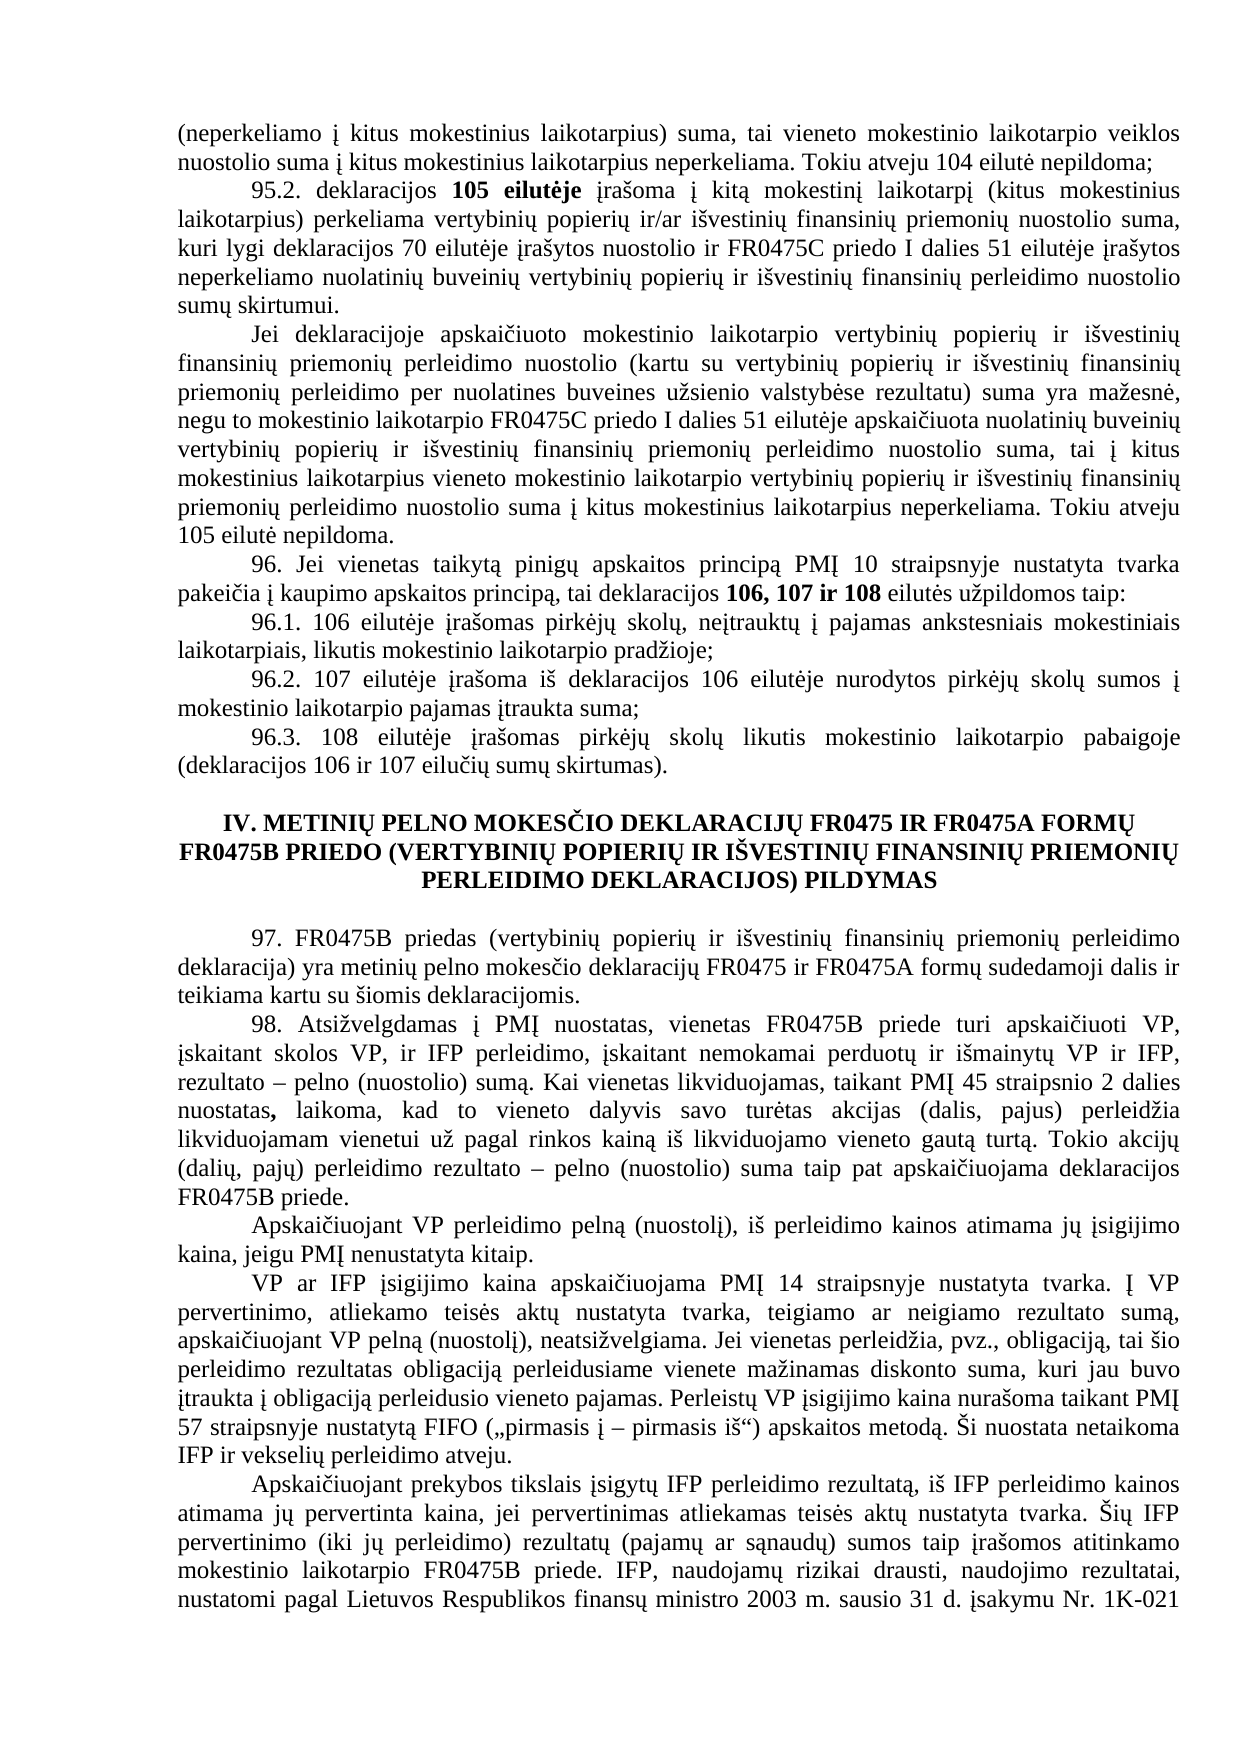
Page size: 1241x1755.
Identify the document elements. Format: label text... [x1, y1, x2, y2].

text 96. Jei vienetas taikytą pinigų apskaitos principą PMĮ 10 straipsnyje nustatyta tvarka pakeičia į kaupimo apskaitos principą, tai deklaracijos 106, 107 ir 108 eilutės užpildomos taip: [177, 549, 1181, 607]
text 96.3. 108 eilutėje įrašomas pirkėjų skolų likutis mokestinio laikotarpio pabaigoje (deklaracijos 106 ir 107 eilučių sumų skirtumas). [177, 722, 1181, 779]
text Apskaičiuojant prekybos tikslais įsigytų IFP perleidimo rezultatą, iš IFP perleidimo kainos atimama jų pervertinta kaina, jei pervertinimas atliekamas teisės aktų nustatyta tvarka. Šių IFP pervertinimo (iki jų perleidimo) rezultatų (pajamų ar sąnaudų) sumos taip įrašomos atitinkamo mokestinio laikotarpio FR0475B priede. IFP, naudojamų rizikai drausti, naudojimo rezultatai, nustatomi pagal Lietuvos Respublikos finansų ministro 2003 m. sausio 31 d. įsakymu Nr. 1K-021 [177, 1469, 1181, 1613]
text IV. METINIŲ PELNO MOKESČIO DEKLARACIJŲ FR0475 IR FR0475A FORMŲ FR0475B PRIEDO (VERTYBINIŲ POPIERIŲ IR IŠVESTINIŲ FINANSINIŲ PRIEMONIŲ PERLEIDIMO DEKLARACIJOS) PILDYMAS [177, 808, 1181, 894]
text Jei deklaracijoje apskaičiuoto mokestinio laikotarpio vertybinių popierių ir išvestinių finansinių priemonių perleidimo nuostolio (kartu su vertybinių popierių ir išvestinių finansinių priemonių perleidimo per nuolatines buveines užsienio valstybėse rezultatu) suma yra mažesnė, negu to mokestinio laikotarpio FR0475C priedo I dalies 51 eilutėje apskaičiuota nuolatinių buveinių vertybinių popierių ir išvestinių finansinių priemonių perleidimo nuostolio suma, tai į kitus mokestinius laikotarpius vieneto mokestinio laikotarpio vertybinių popierių ir išvestinių finansinių priemonių perleidimo nuostolio suma į kitus mokestinius laikotarpius neperkeliama. Tokiu atveju 105 eilutė nepildoma. [177, 319, 1181, 549]
text Apskaičiuojant VP perleidimo pelną (nuostolį), iš perleidimo kainos atimama jų įsigijimo kaina, jeigu PMĮ nenustatyta kitaip. [177, 1211, 1181, 1268]
text 95.2. deklaracijos 105 eilutėje įrašoma į kitą mokestinį laikotarpį (kitus mokestinius laikotarpius) perkeliama vertybinių popierių ir/ar išvestinių finansinių priemonių nuostolio suma, kuri lygi deklaracijos 70 eilutėje įrašytos nuostolio ir FR0475C priedo I dalies 51 eilutėje įrašytos neperkeliamo nuolatinių buveinių vertybinių popierių ir išvestinių finansinių perleidimo nuostolio sumų skirtumui. [177, 176, 1181, 319]
text VP ar IFP įsigijimo kaina apskaičiuojama PMĮ 14 straipsnyje nustatyta tvarka. Į VP pervertinimo, atliekamo teisės aktų nustatyta tvarka, teigiamo ar neigiamo rezultato sumą, apskaičiuojant VP pelną (nuostolį), neatsižvelgiama. Jei vienetas perleidžia, pvz., obligaciją, tai šio perleidimo rezultatas obligaciją perleidusiame vienete mažinamas diskonto suma, kuri jau buvo įtraukta į obligaciją perleidusio vieneto pajamas. Perleistų VP įsigijimo kaina nurašoma taikant PMĮ 57 straipsnyje nustatytą FIFO („pirmasis į – pirmasis iš“) apskaitos metodą. Ši nuostata netaikoma IFP ir vekselių perleidimo atveju. [177, 1268, 1181, 1469]
text (neperkeliamo į kitus mokestinius laikotarpius) suma, tai vieneto mokestinio laikotarpio veiklos nuostolio suma į kitus mokestinius laikotarpius neperkeliama. Tokiu atveju 104 eilutė nepildoma; [177, 118, 1181, 176]
text 97. FR0475B priedas (vertybinių popierių ir išvestinių finansinių priemonių perleidimo deklaracija) yra metinių pelno mokesčio deklaracijų FR0475 ir FR0475A formų sudedamoji dalis ir teikiama kartu su šiomis deklaracijomis. [177, 923, 1181, 1009]
text 96.2. 107 eilutėje įrašoma iš deklaracijos 106 eilutėje nurodytos pirkėjų skolų sumos į mokestinio laikotarpio pajamas įtraukta suma; [177, 664, 1181, 722]
text 96.1. 106 eilutėje įrašomas pirkėjų skolų, neįtrauktų į pajamas ankstesniais mokestiniais laikotarpiais, likutis mokestinio laikotarpio pradžioje; [177, 607, 1181, 664]
text 98. Atsižvelgdamas į PMĮ nuostatas, vienetas FR0475B priede turi apskaičiuoti VP, įskaitant skolos VP, ir IFP perleidimo, įskaitant nemokamai perduotų ir išmainytų VP ir IFP, rezultato – pelno (nuostolio) sumą. Kai vienetas likviduojamas, taikant PMĮ 45 straipsnio 2 dalies nuostatas, laikoma, kad to vieneto dalyvis savo turėtas akcijas (dalis, pajus) perleidžia likviduojamam vienetui už pagal rinkos kainą iš likviduojamo vieneto gautą turtą. Tokio akcijų (dalių, pajų) perleidimo rezultato – pelno (nuostolio) suma taip pat apskaičiuojama deklaracijos FR0475B priede. [177, 1009, 1181, 1211]
